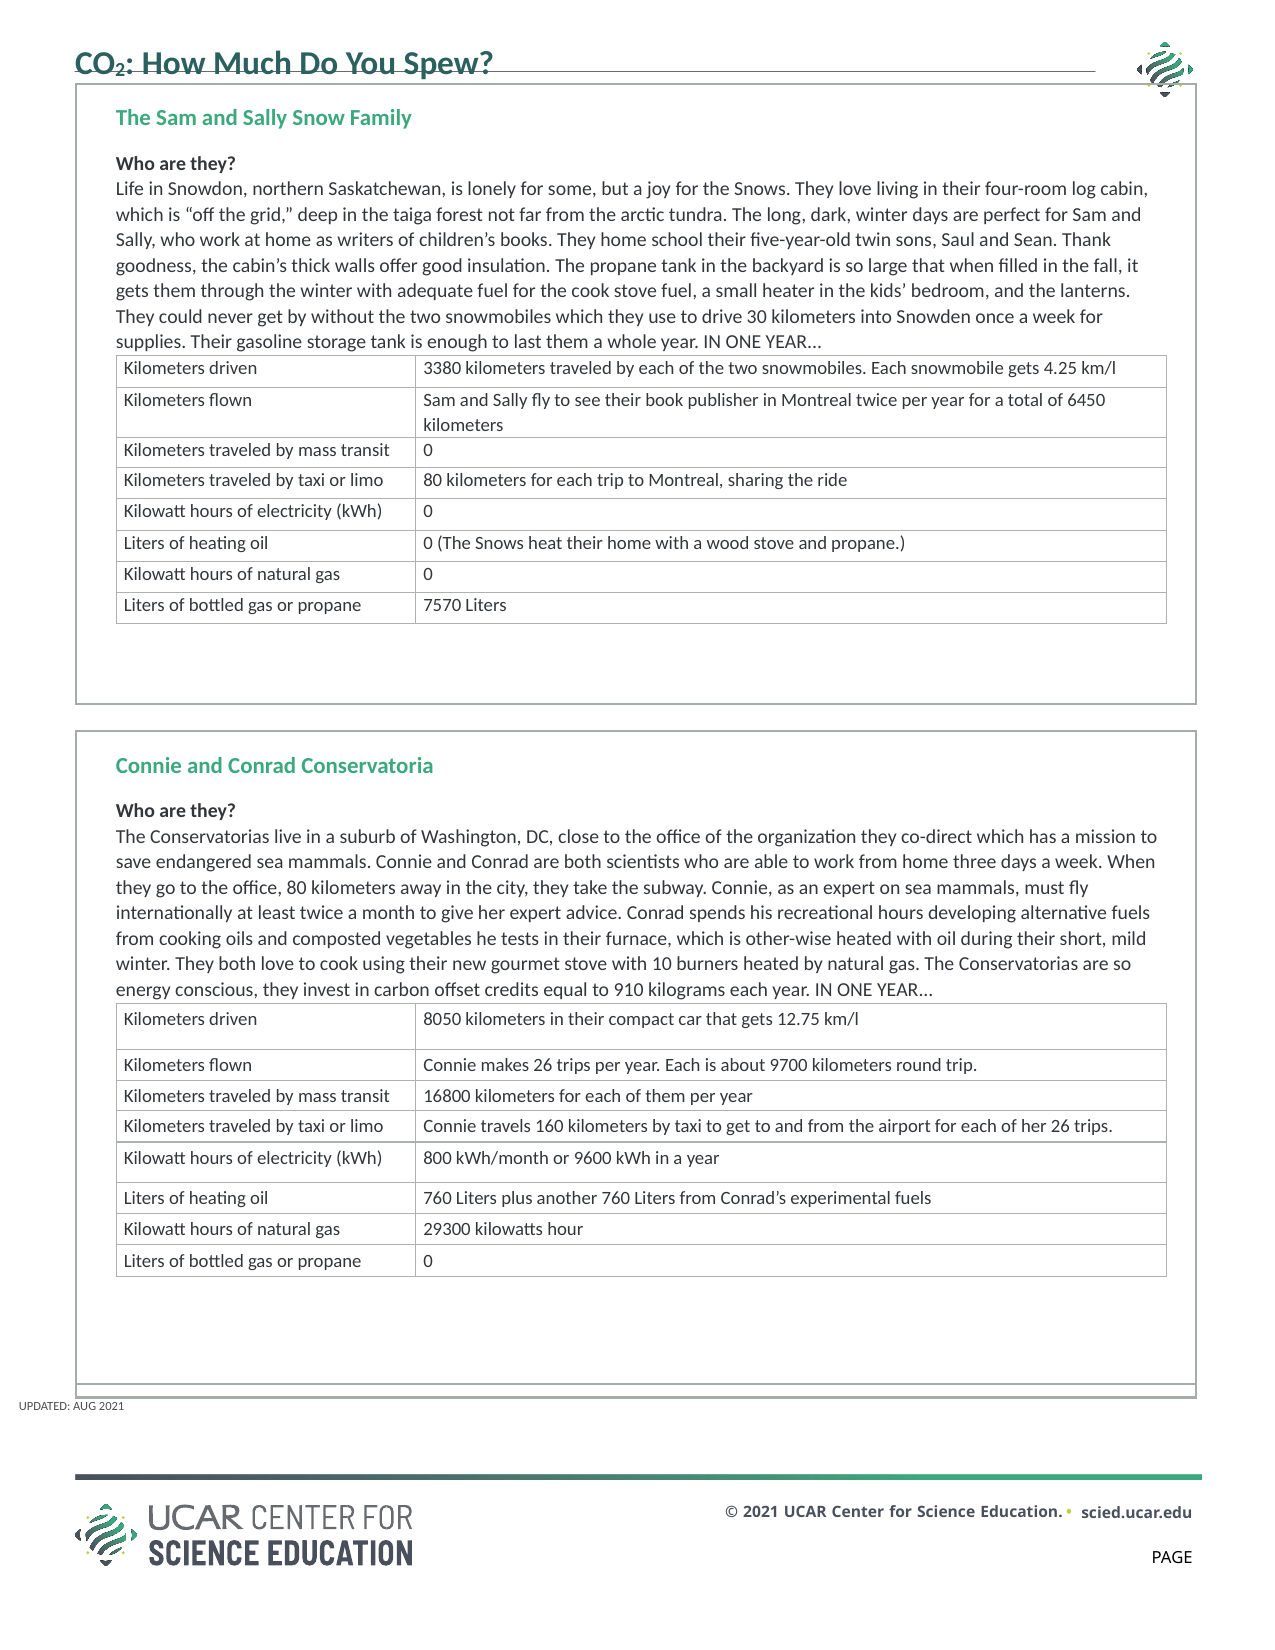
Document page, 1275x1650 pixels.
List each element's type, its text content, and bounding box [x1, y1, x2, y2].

table_cell Kilometers traveled by taxi or limo [117, 468, 415, 498]
table_header Kilometers driven [117, 1004, 415, 1048]
table_cell Connie makes 26 trips per year. Each is about 9700 kilometers round trip. [416, 1050, 1166, 1080]
table_cell Kilowatt hours of natural gas [117, 562, 415, 592]
table_cell Connie travels 160 kilometers by taxi to get to and from the airport for each of her 26 trips. [416, 1111, 1166, 1141]
table_cell 16800 kilometers for each of them per year [416, 1081, 1166, 1110]
table_cell The Sam and Sally Snow Family Who are they? Life in Snowdon, northern Saskatchewan, is lonely for some, but a joy for the Snows. They love living in their four-room log cabin, which is “off the grid,” deep in the taiga forest not far from the arctic tundra. The long, dark, winter days are perfect for Sam and Sally, who work at home as writers of children’s books. They home school their five-year-old twin sons, Saul and Sean. Thank goodness, the cabin’s thick walls offer good insulation. The propane tank in the backyard is so large that when filled in the fall, it gets them through the winter with adequate fuel for the cook stove fuel, a small heater in the kids’ bedroom, and the lanterns. They could never get by without the two snowmobiles which they use to drive 30 kilometers into Snowden once a week for supplies. Their gasoline storage tank is enough to last them a whole year. IN ONE YEAR... [77, 85, 1195, 702]
table_cell 800 kWh/month or 9600 kWh in a year [416, 1143, 1166, 1182]
table_cell Kilowatt hours of natural gas [117, 1214, 415, 1244]
table_cell Kilometers flown [117, 388, 415, 437]
table_header 8050 kilometers in their compact car that gets 12.75 km/l [416, 1004, 1166, 1048]
table_cell 0 [416, 438, 1166, 467]
table_cell 0 [416, 562, 1166, 592]
table_cell Kilometers traveled by taxi or limo [117, 1111, 415, 1141]
table_cell 0 (The Snows heat their home with a wood stove and propane.) [416, 531, 1166, 561]
table_cell 760 Liters plus another 760 Liters from Conrad’s experimental fuels [416, 1183, 1166, 1213]
table_header Kilometers driven [117, 356, 415, 387]
table_header Connie and Conrad Conservatoria Who are they? The Conservatorias live in a suburb of Washington, DC, close to the office of the organization they co-direct which has a mission to save endangered sea mammals. Connie and Conrad are both scientists who are able to work from home three days a week. When they go to the office, 80 kilometers away in the city, they take the subway. Connie, as an expert on sea mammals, must fly internationally at least twice a month to give her expert advice. Conrad spends his recreational hours developing alternative fuels from cooking oils and composted vegetables he tests in their furnace, which is other-wise heated with oil during their short, mild winter. They both love to cook using their new gourmet stove with 10 burners heated by natural gas. The Conservatorias are so energy conscious, they invest in carbon offset credits equal to 910 kilograms each year. IN ONE YEAR... [77, 732, 1195, 1383]
table_cell 0 [416, 1245, 1166, 1276]
table_cell Kilowatt hours of electricity (kWh) [117, 499, 415, 529]
table_cell Kilometers traveled by mass transit [117, 438, 415, 467]
table_cell Liters of bottled gas or propane [117, 1245, 415, 1276]
table_cell 29300 kilowatts hour [416, 1214, 1166, 1244]
table_cell 80 kilometers for each trip to Montreal, sharing the ride [416, 468, 1166, 498]
table_cell 7570 Liters [416, 593, 1166, 623]
table_cell Kilometers flown [117, 1050, 415, 1080]
table_cell Sam and Sally fly to see their book publisher in Montreal twice per year for a total of 6450 kilometers [416, 388, 1166, 437]
table_cell Kilometers traveled by mass transit [117, 1081, 415, 1110]
table_cell Kilowatt hours of electricity (kWh) [117, 1143, 415, 1182]
table_cell Liters of heating oil [117, 1183, 415, 1213]
table_cell Liters of bottled gas or propane [117, 593, 415, 623]
table_header 3380 kilometers traveled by each of the two snowmobiles. Each snowmobile gets 4.25 km/l [416, 356, 1166, 387]
table_cell Liters of heating oil [117, 531, 415, 561]
table_cell 0 [416, 499, 1166, 529]
